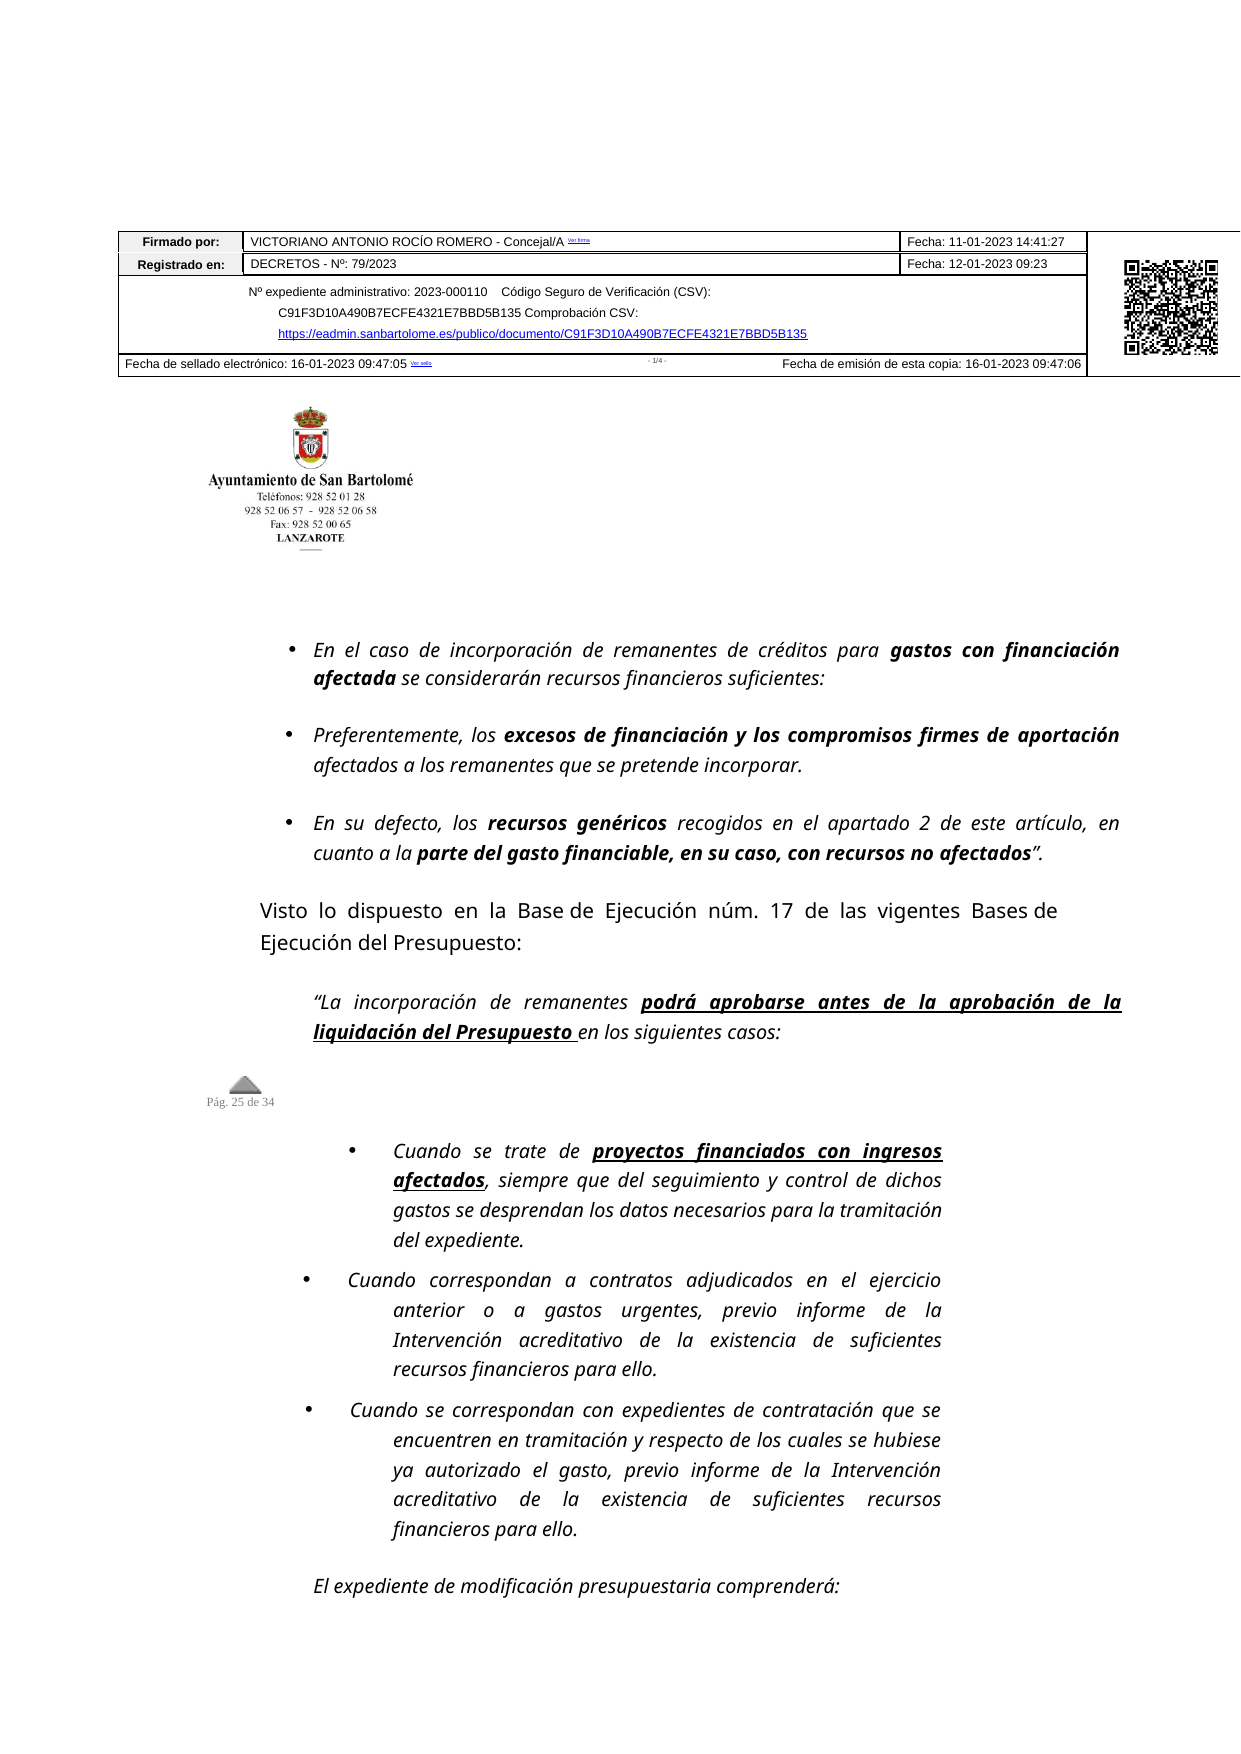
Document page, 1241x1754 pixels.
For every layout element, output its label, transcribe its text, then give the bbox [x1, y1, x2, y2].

text Pág. 25 de 34 [206, 1094, 1122, 1109]
table_cell Nº expediente administrativo: 2023-000110 Código Seguro de Verificación (CSV): C91F3D10A490B7ECFE4321E7BBD5B135 Comprobación CSV: https://eadmin.sanbartolome.es/publico/documento/C91F3D10A490B7ECFE4321E7BBD5B135 [119, 276, 1086, 353]
list Cuando se trate de proyectos financiados con ingresos afectados, siempre que del seguimiento y control de dichos gastos se desprendan los datos necesarios para la tramitación del expediente. [348, 1137, 944, 1253]
table_header VICTORIANO ANTONIO ROCÍO ROMERO - Concejal/A Ver firma [244, 232, 899, 251]
table_cell Registrado en: [119, 256, 242, 272]
table_cell DECRETOS - Nº: 79/2023 [244, 254, 899, 274]
table_cell Fecha: 12-01-2023 09:23 [901, 254, 1086, 274]
list Cuando correspondan a contratos adjudicados en el ejercicio anterior o a gastos urgentes, previo informe de la Intervención acreditativo de la existencia de suficientes recursos financieros para ello. [303, 1267, 944, 1382]
list En su defecto, los recursos genéricos recogidos en el apartado 2 de este artículo, en cuanto a la parte del gasto financiable, en su caso, con recursos no afectados”. [285, 809, 1122, 866]
table_header Firmado por: [119, 232, 242, 249]
list Cuando se correspondan con expedientes de contratación que se encuentren en tramitación y respecto de los cuales se hubiese ya autorizado el gasto, previo informe de la Intervención acreditativo de la existencia de suficientes recursos financieros para ello. [305, 1397, 943, 1542]
text El expediente de modificación presupuestaria comprenderá: [313, 1573, 1122, 1600]
text “La incorporación de remanentes podrá aprobarse antes de la aprobación de la liquidación del Presupuesto en los siguientes casos: [313, 988, 1122, 1045]
table_header [1088, 232, 1240, 376]
text Visto lo dispuesto en la Base de Ejecución núm. 17 de las vigentes Bases de Ejecución del Presupuesto: [260, 897, 1122, 956]
list En el caso de incorporación de remanentes de créditos para gastos con financiación afectada se considerarán recursos financieros suficientes: [288, 636, 1122, 691]
table_cell Fecha de sellado electrónico: 16-01-2023 09:47:05 Ver sello - 1/4 - Fecha de emisión de esta copia: 16-01-2023 09:47:06 [119, 355, 1086, 376]
table_header Fecha: 11-01-2023 14:41:27 [901, 232, 1086, 251]
list Preferentemente, los excesos de financiación y los compromisos firmes de aportación afectados a los remanentes que se pretende incorporar. [285, 722, 1122, 778]
